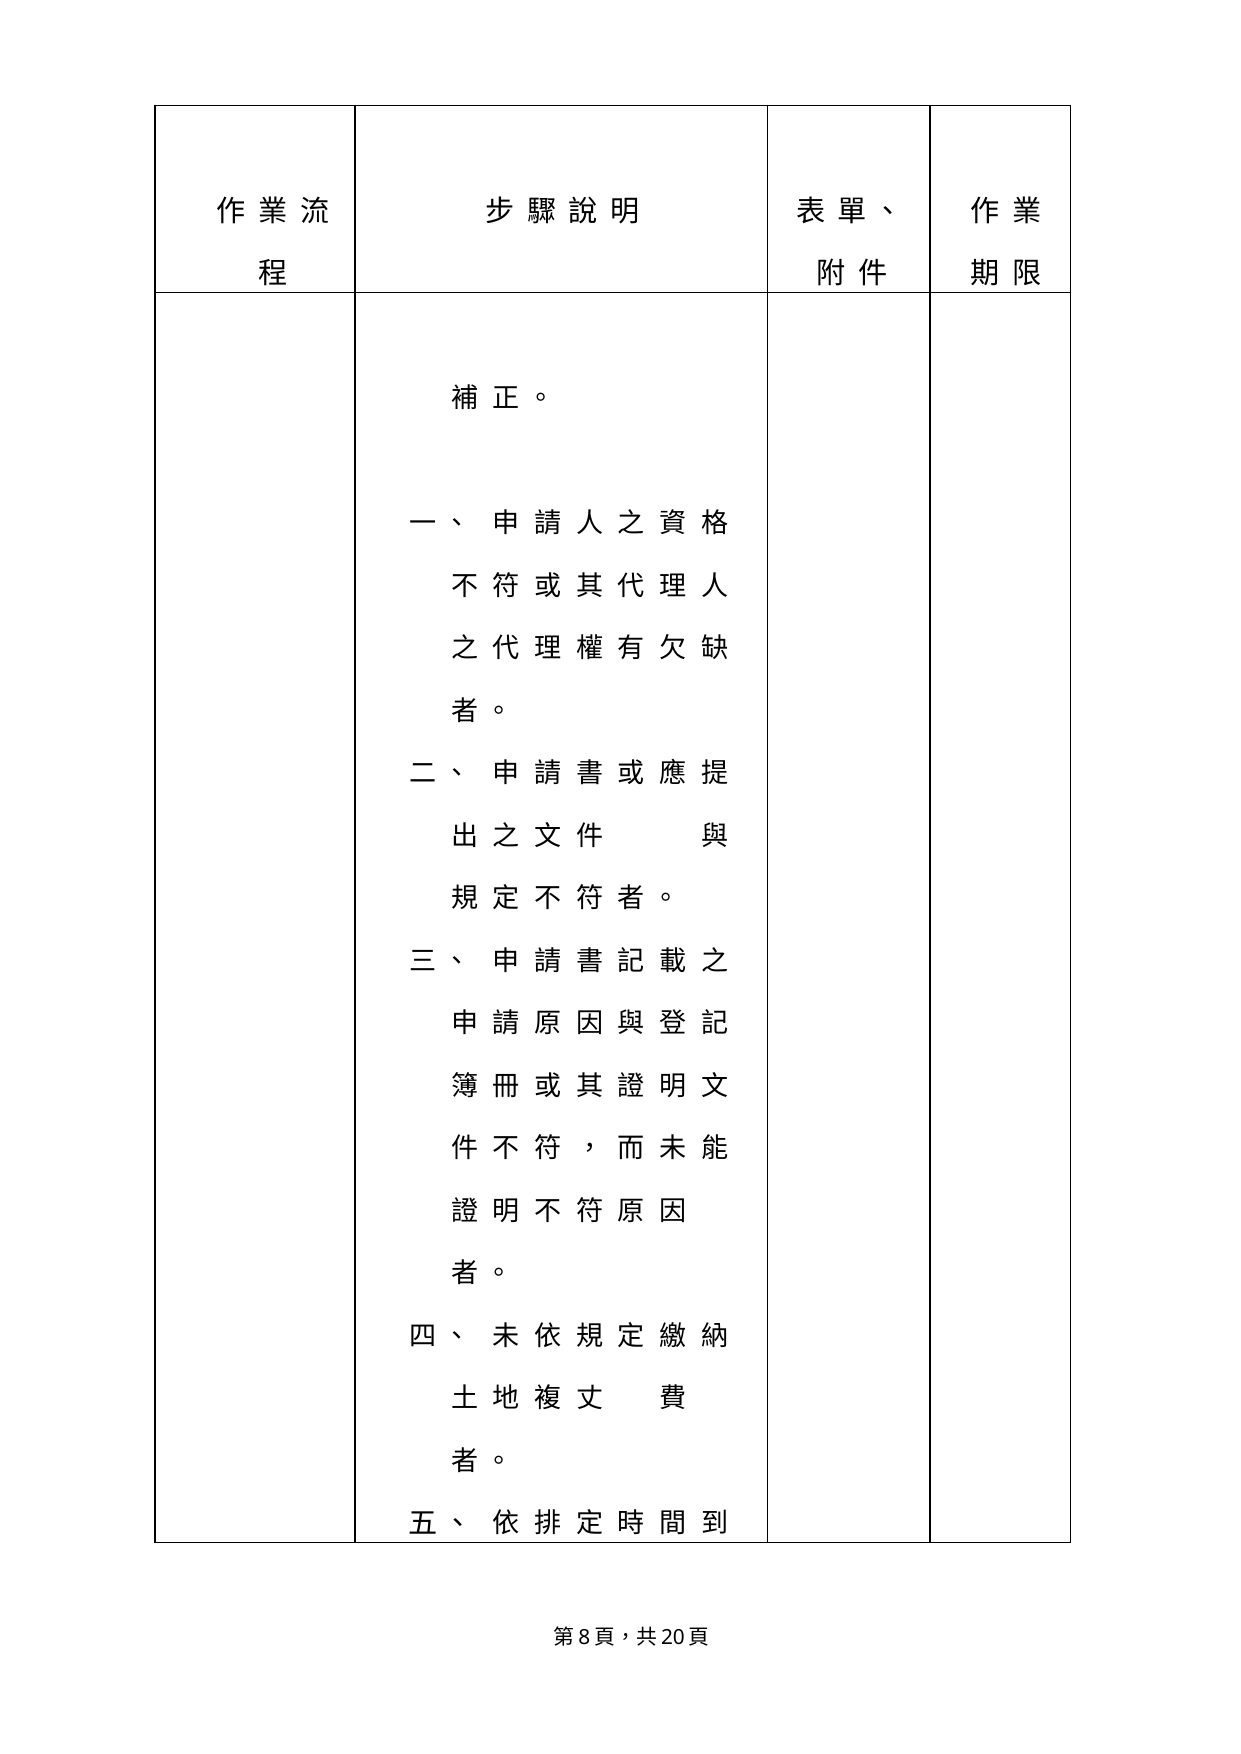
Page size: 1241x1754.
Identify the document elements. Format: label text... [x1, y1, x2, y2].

table_cell [931, 293, 1070, 1542]
table_header 表單、附件 [768, 106, 929, 292]
table_header 作業期限 [931, 106, 1070, 292]
table_header 步驟說明 [356, 106, 767, 292]
table_header 作業流程 [156, 106, 354, 292]
table_cell [156, 293, 354, 1542]
table_cell [768, 293, 929, 1542]
table_cell 補正。 一、申請人之資格不符或其代理人之代理權有欠缺者。 二、申請書或應提出之文件 與規定不符者。 三、申請書記載之申請原因與登記簿冊或其證明文件不符，而未能證明不符原因者。 四、未依規定繳納土地複丈 費者。 五、依排定時間到 [356, 293, 767, 1542]
